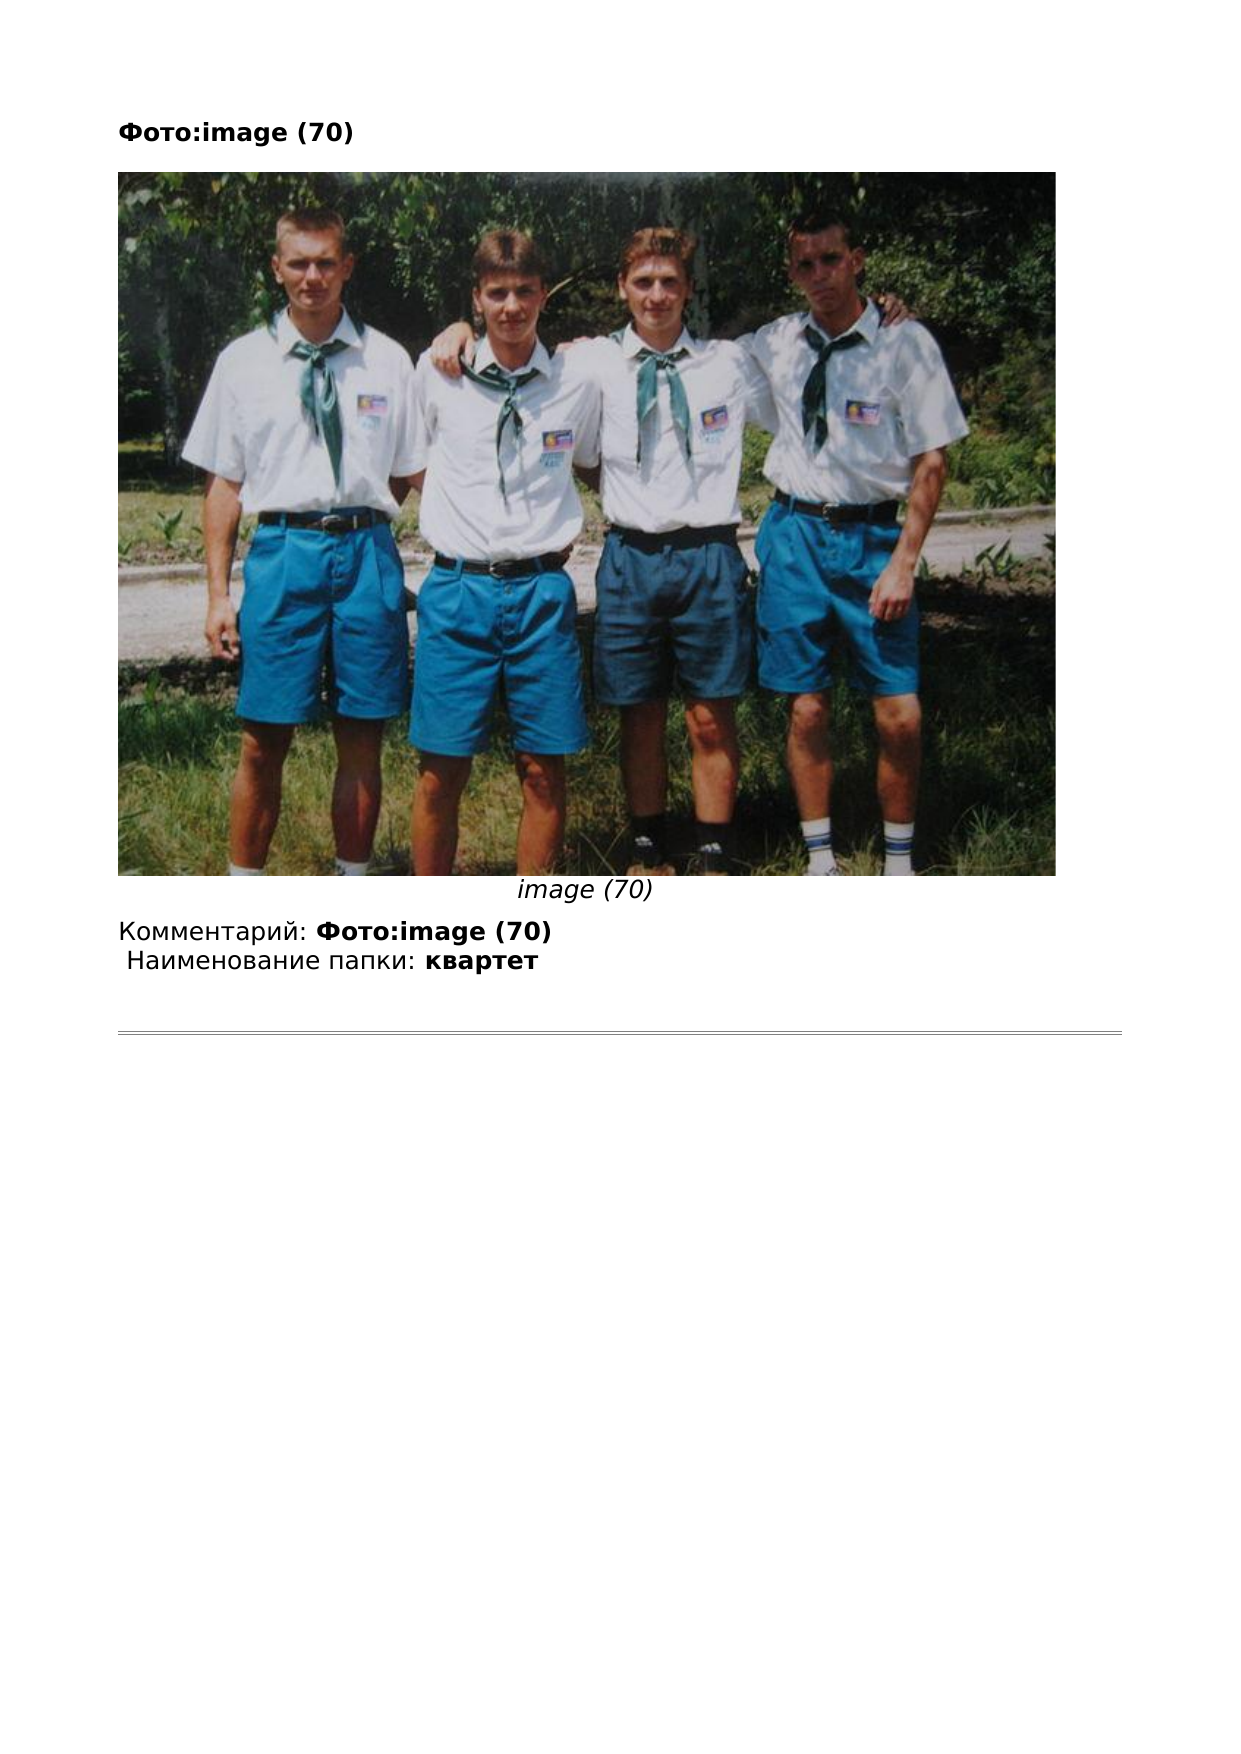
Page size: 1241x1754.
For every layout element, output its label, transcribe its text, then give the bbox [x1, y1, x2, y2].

text Комментарий: Фото:image (70) Наименование папки: квартет [118, 917, 1122, 1004]
text image (70) [118, 876, 1056, 904]
subtitle Фото:image (70) [118, 118, 1122, 147]
picture [118, 172, 1056, 876]
